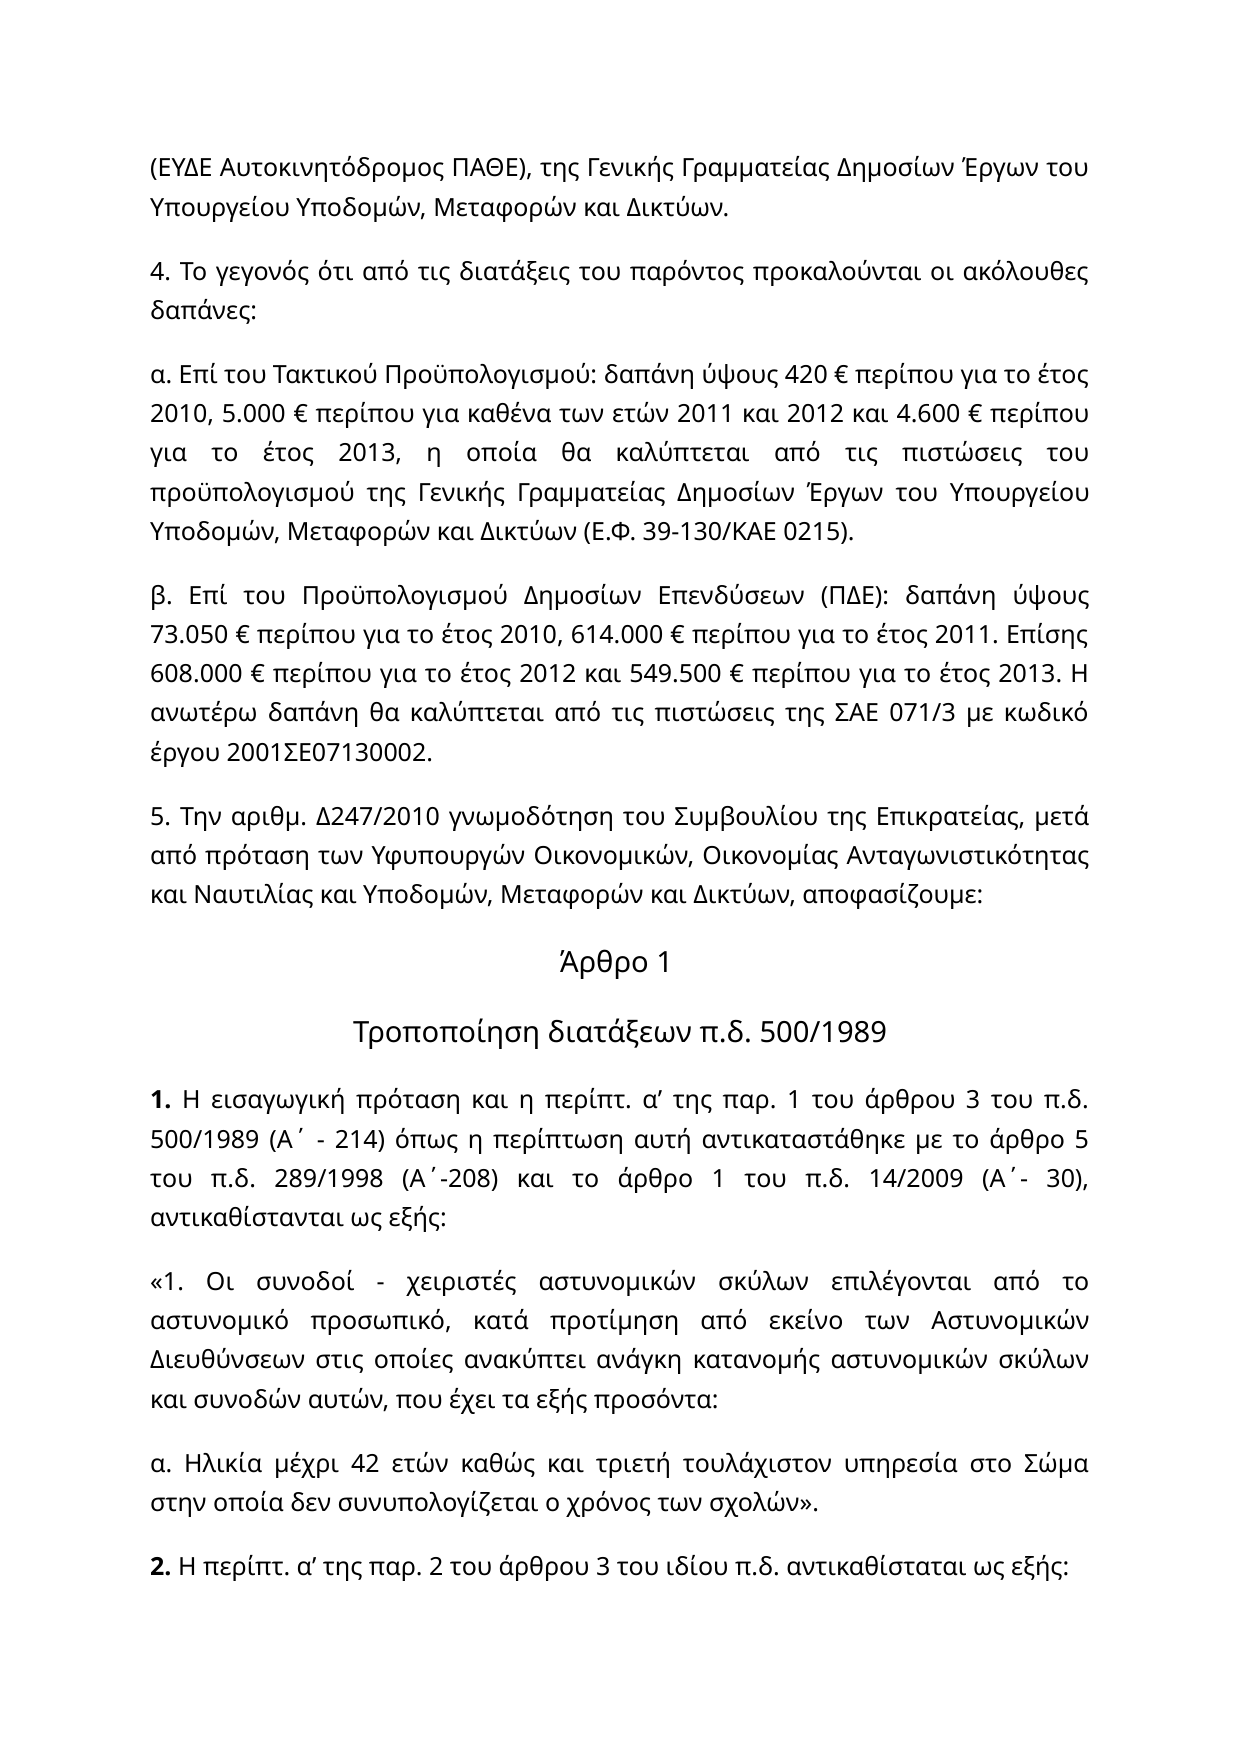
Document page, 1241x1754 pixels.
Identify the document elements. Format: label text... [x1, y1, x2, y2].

text α. Επί του Τακτικού Προϋπολογισμού: δαπάνη ύψους 420 € περίπου για το έτος 2010, 5.000 € περίπου για καθένα των ετών 2011 και 2012 και 4.600 € περίπου για το έτος 2013, η οποία θα καλύπτεται από τις πιστώσεις του προϋπολογισμού της Γενικής Γραμματείας Δημοσίων Έργων του Υπουργείου Υποδομών, Μεταφορών και Δικτύων (Ε.Φ. 39-130/ΚΑΕ 0215). [150, 357, 1090, 547]
subtitle Τροποποίηση διατάξεων π.δ. 500/1989 [150, 1011, 1090, 1051]
text 4. Το γεγονός ότι από τις διατάξεις του παρόντος προκαλούνται οι ακόλουθες δαπάνες: [150, 253, 1090, 327]
text «1. Οι συνοδοί - χειριστές αστυνομικών σκύλων επιλέγονται από το αστυνομικό προσωπικό, κατά προτίμηση από εκείνο των Αστυνομικών Διευθύνσεων στις οποίες ανακύπτει ανάγκη κατανομής αστυνομικών σκύλων και συνοδών αυτών, που έχει τα εξής προσόντα: [150, 1264, 1090, 1415]
text α. Ηλικία μέχρι 42 ετών καθώς και τριετή τουλάχιστον υπηρεσία στο Σώμα στην οποία δεν συνυπολογίζεται ο χρόνος των σχολών». [150, 1445, 1090, 1519]
text 1. Η εισαγωγική πρόταση και η περίπτ. α’ της παρ. 1 του άρθρου 3 του π.δ. 500/1989 (Α΄ - 214) όπως η περίπτωση αυτή αντικαταστάθηκε με το άρθρο 5 του π.δ. 289/1998 (Α΄-208) και το άρθρο 1 του π.δ. 14/2009 (Α΄- 30), αντικαθίστανται ως εξής: [150, 1082, 1090, 1234]
text 5. Την αριθμ. Δ247/2010 γνωμοδότηση του Συμβουλίου της Επικρατείας, μετά από πρόταση των Υφυπουργών Οικονομικών, Οικονομίας Ανταγωνιστικότητας και Ναυτιλίας και Υποδομών, Μεταφορών και Δικτύων, αποφασίζουμε: [150, 798, 1090, 911]
subtitle Άρθρο 1 [150, 941, 1090, 981]
text 2. Η περίπτ. α’ της παρ. 2 του άρθρου 3 του ιδίου π.δ. αντικαθίσταται ως εξής: [150, 1549, 1090, 1583]
text (ΕΥΔΕ Αυτοκινητόδρομος ΠΑΘΕ), της Γενικής Γραμματείας Δημοσίων Έργων του Υπουργείου Υποδομών, Μεταφορών και Δικτύων. [150, 150, 1090, 223]
text β. Επί του Προϋπολογισμού Δημοσίων Επενδύσεων (ΠΔΕ): δαπάνη ύψους 73.050 € περίπου για το έτος 2010, 614.000 € περίπου για το έτος 2011. Επίσης 608.000 € περίπου για το έτος 2012 και 549.500 € περίπου για το έτος 2013. Η ανωτέρω δαπάνη θα καλύπτεται από τις πιστώσεις της ΣΑΕ 071/3 με κωδικό έργου 2001ΣΕ07130002. [150, 577, 1090, 768]
